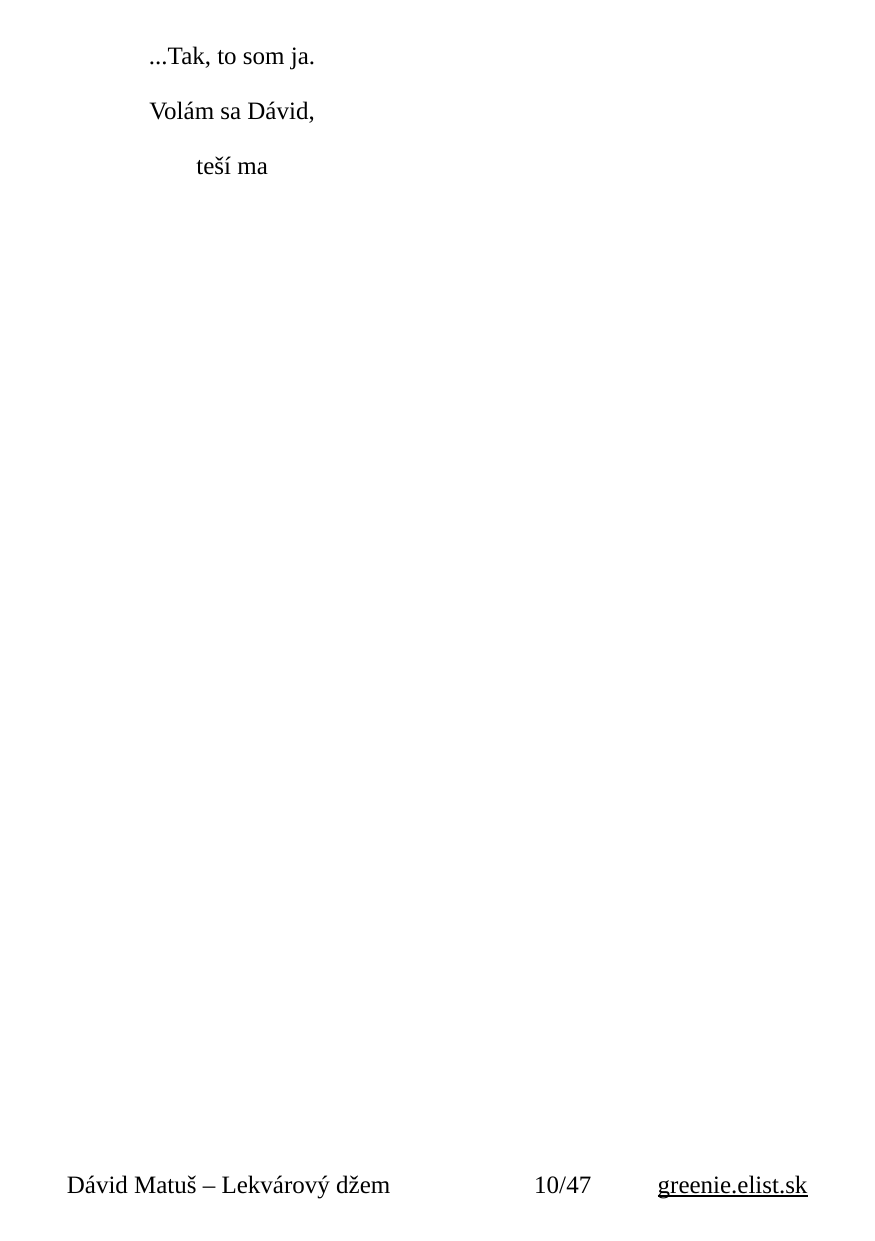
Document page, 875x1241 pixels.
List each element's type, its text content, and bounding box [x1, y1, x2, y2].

text ...Tak, to som ja. [41, 41, 422, 70]
text teší ma [41, 151, 422, 180]
text Volám sa Dávid, [41, 96, 422, 125]
